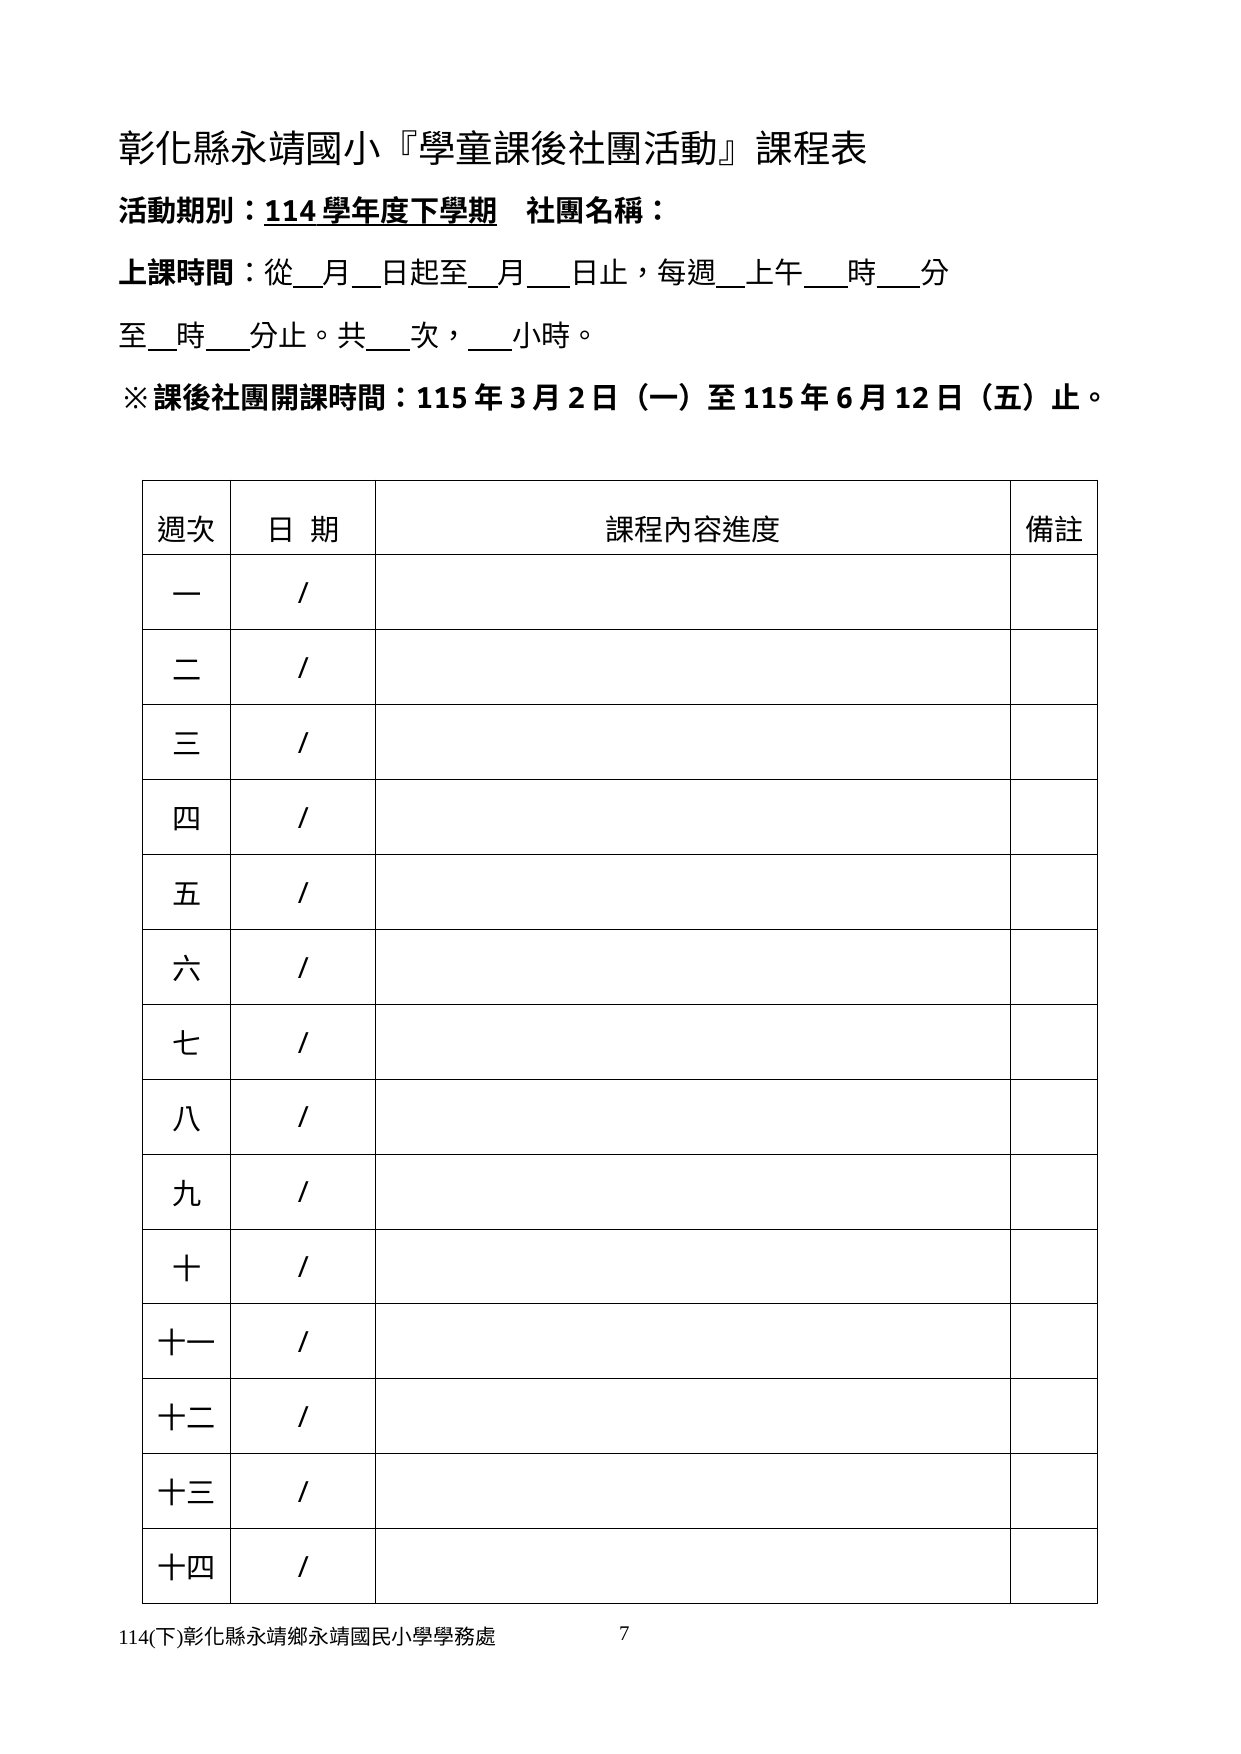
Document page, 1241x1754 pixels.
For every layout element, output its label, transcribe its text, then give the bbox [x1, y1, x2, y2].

table_cell / [231, 1529, 375, 1603]
table_cell [1011, 705, 1097, 779]
text ※課後社團開課時間：115年3月2日（一）至115年6月12日（五）止。 [118, 354, 1122, 417]
table_cell 七 [143, 1005, 230, 1079]
table_cell 十三 [143, 1454, 230, 1528]
table_cell [1011, 555, 1097, 629]
table_cell 八 [143, 1080, 230, 1153]
table_cell [1011, 1454, 1097, 1528]
table_cell [376, 1304, 1010, 1378]
table_cell 二 [143, 630, 230, 704]
table_cell [376, 1155, 1010, 1228]
table_cell [376, 1454, 1010, 1528]
table_cell [1011, 630, 1097, 704]
table_cell [376, 930, 1010, 1004]
table_cell [1011, 1304, 1097, 1378]
table_cell / [231, 1304, 375, 1378]
table_cell 三 [143, 705, 230, 779]
table_cell / [231, 1155, 375, 1228]
table_cell [1011, 1230, 1097, 1303]
table_cell [1011, 1005, 1097, 1079]
text 至 時 分止。共 次， 小時。 [118, 292, 1122, 354]
table_cell / [231, 555, 375, 629]
table_cell [376, 1080, 1010, 1153]
table_cell [376, 855, 1010, 929]
table_cell [1011, 780, 1097, 854]
table_cell / [231, 705, 375, 779]
table_cell [1011, 1529, 1097, 1603]
table_cell / [231, 855, 375, 929]
table_cell / [231, 1454, 375, 1528]
table_cell [376, 555, 1010, 629]
table_cell / [231, 780, 375, 854]
table_cell 五 [143, 855, 230, 929]
table_cell [1011, 1155, 1097, 1228]
table_cell 十一 [143, 1304, 230, 1378]
table_cell [1011, 930, 1097, 1004]
table_cell 一 [143, 555, 230, 629]
text 活動期別：114學年度下學期 社團名稱： [118, 167, 1118, 229]
table_cell [376, 1379, 1010, 1453]
table_cell 六 [143, 930, 230, 1004]
text 彰化縣永靖國小『學童課後社團活動』課程表 [118, 104, 1122, 167]
table_header 日期 [231, 481, 375, 554]
table_header 週次 [143, 481, 230, 554]
table_cell [1011, 855, 1097, 929]
table_cell [376, 1529, 1010, 1603]
table_cell / [231, 930, 375, 1004]
text 上課時間：從 月 日起至 月 日止，每週 上午 時 分 [118, 229, 1122, 292]
table_cell [376, 630, 1010, 704]
table_cell 十二 [143, 1379, 230, 1453]
table_cell / [231, 1005, 375, 1079]
table_cell / [231, 1230, 375, 1303]
table_cell / [231, 1379, 375, 1453]
table_cell / [231, 630, 375, 704]
table_cell [376, 1005, 1010, 1079]
table_cell [376, 780, 1010, 854]
table_header 課程內容進度 [376, 481, 1010, 554]
table_cell 十 [143, 1230, 230, 1303]
table_cell [376, 705, 1010, 779]
table_cell 四 [143, 780, 230, 854]
table_cell 九 [143, 1155, 230, 1228]
table_cell [1011, 1080, 1097, 1153]
table_cell / [231, 1080, 375, 1153]
table_cell [1011, 1379, 1097, 1453]
table_cell [376, 1230, 1010, 1303]
table_cell 十四 [143, 1529, 230, 1603]
table_header 備註 [1011, 481, 1097, 554]
